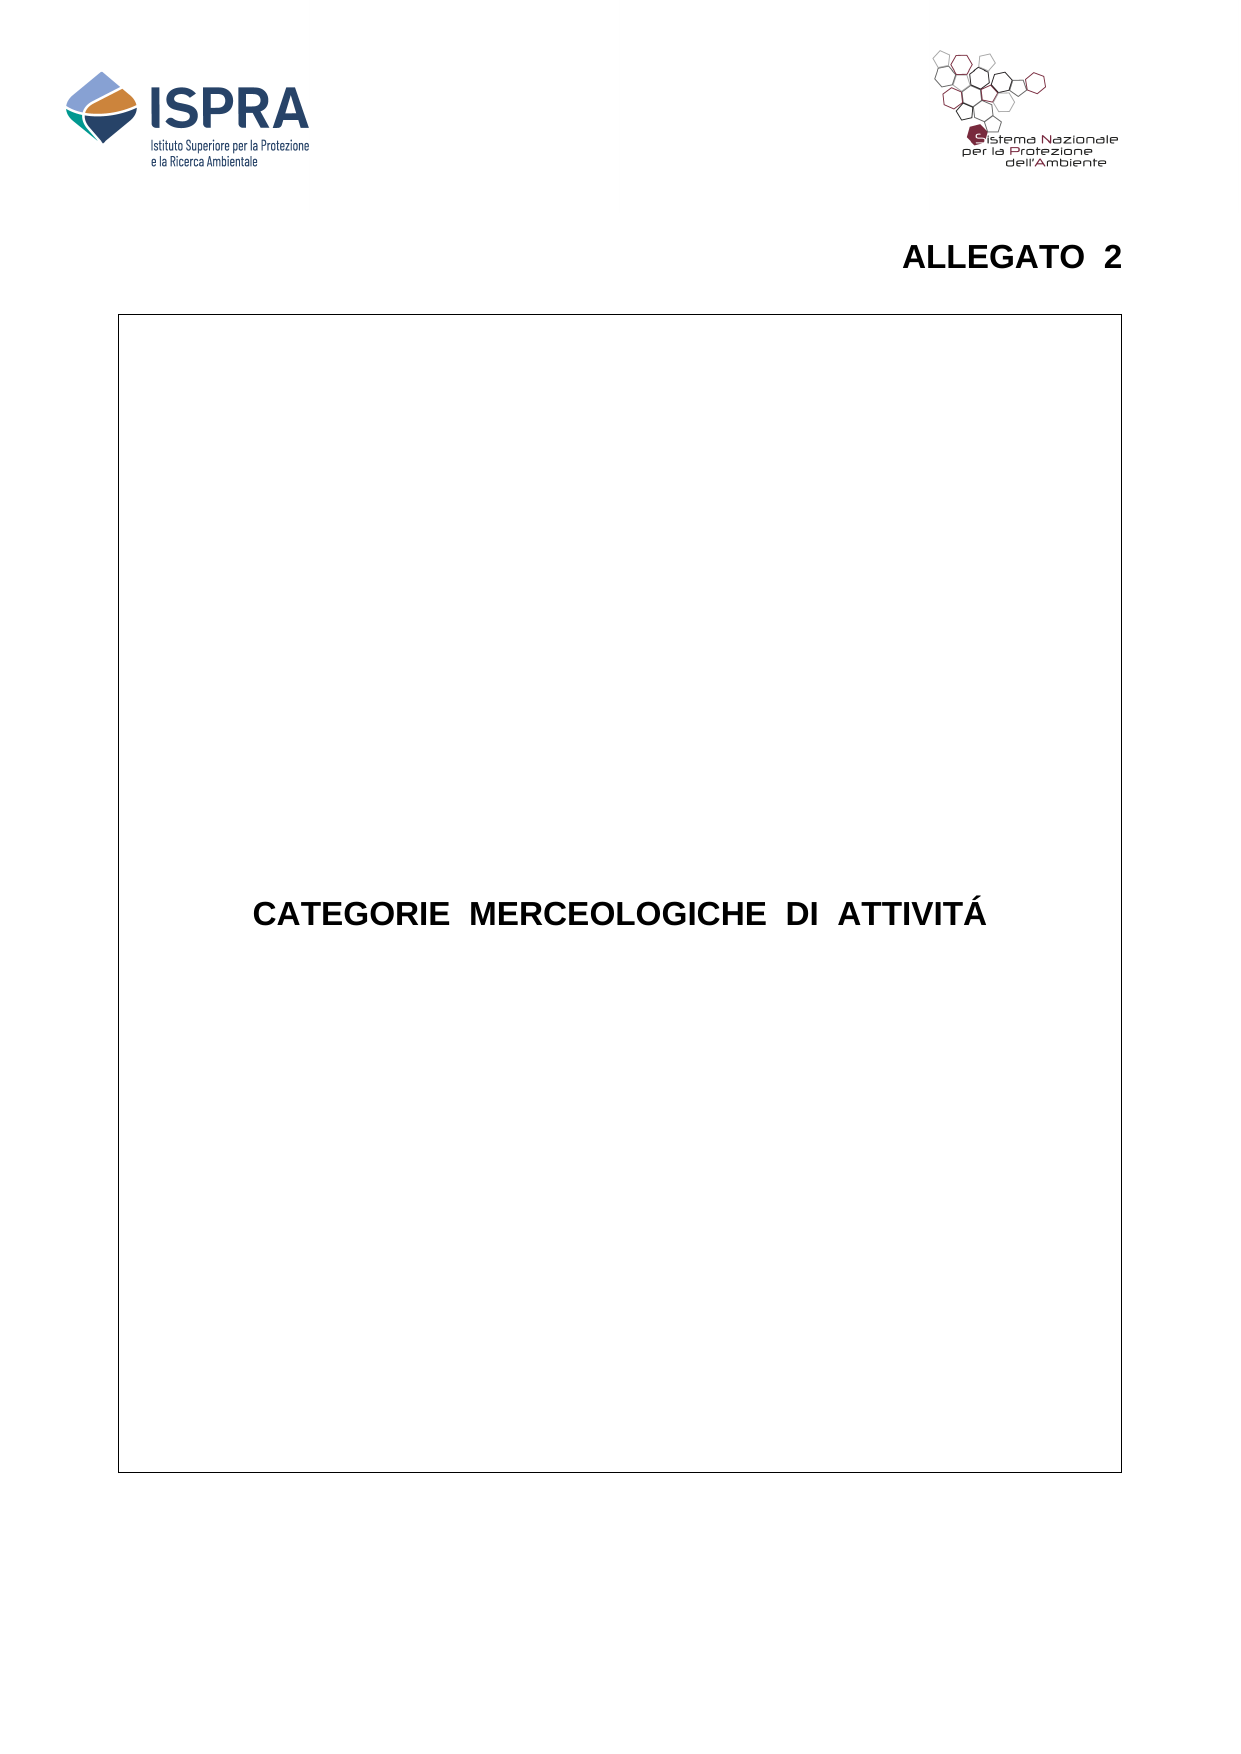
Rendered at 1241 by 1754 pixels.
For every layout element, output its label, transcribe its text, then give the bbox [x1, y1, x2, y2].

text CATEGORIE MERCEOLOGICHE DI ATTIVITÁ [119, 890, 1121, 932]
text ALLEGATO 2 [118, 237, 1122, 275]
